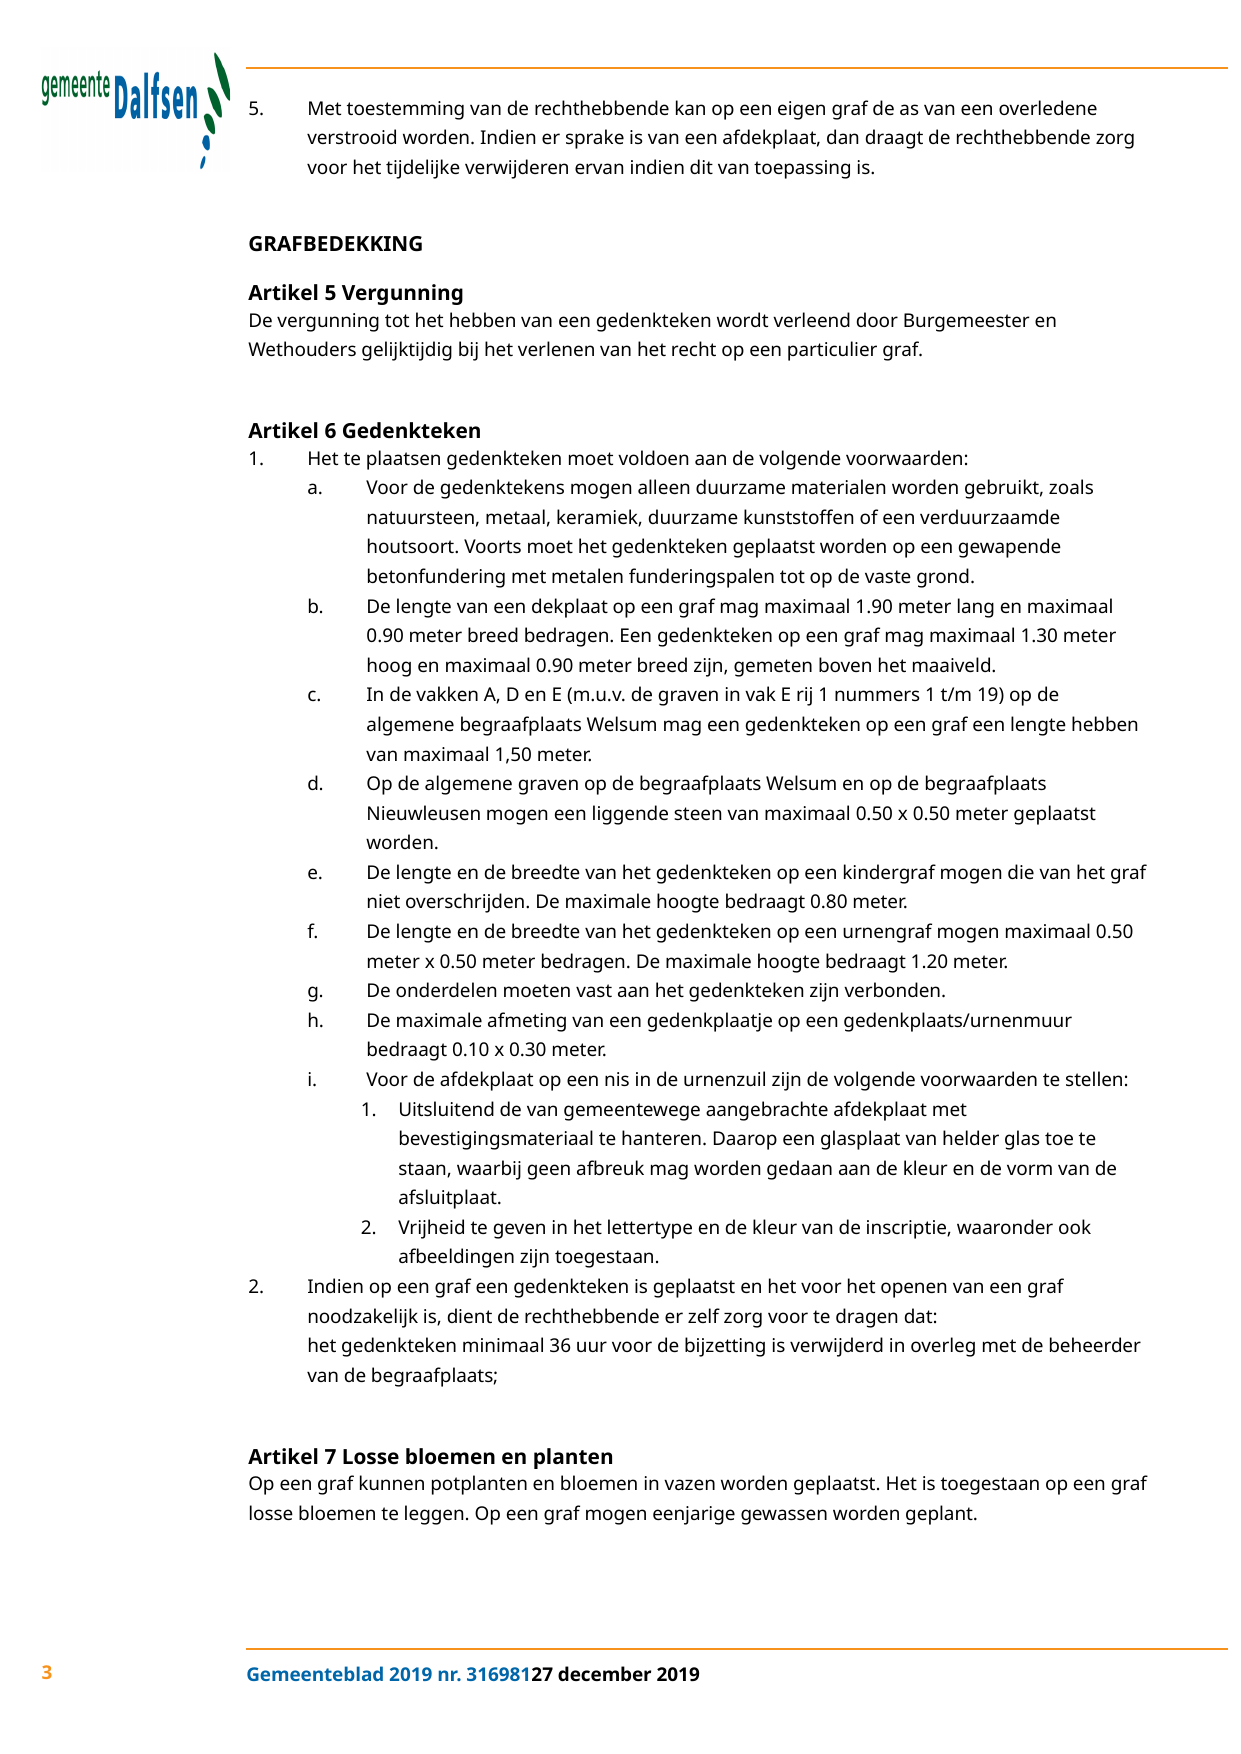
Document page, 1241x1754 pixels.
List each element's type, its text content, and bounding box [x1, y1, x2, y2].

list het gedenkteken minimaal 36 uur voor de bijzetting is verwijderd in overleg met de beheerder van de begraafplaats; [248, 1332, 1152, 1388]
list Op de algemene graven op de begraafplaats Welsum en op de begraafplaats Nieuwleusen mogen een liggende steen van maximaal 0.50 x 0.50 meter geplaatst worden. [307, 770, 1152, 855]
list Indien op een graf een gedenkteken is geplaatst en het voor het openen van een graf noodzakelijk is, dient de rechthebbende er zelf zorg voor te dragen dat: [248, 1273, 1152, 1328]
list De onderdelen moeten vast aan het gedenkteken zijn verbonden. [307, 977, 1152, 1003]
list De lengte en de breedte van het gedenkteken op een urnengraf mogen maximaal 0.50 meter x 0.50 meter bedragen. De maximale hoogte bedraagt 1.20 meter. [307, 918, 1152, 973]
list Uitsluitend de van gemeentewege aangebrachte afdekplaat met bevestigingsmateriaal te hanteren. Daarop een glasplaat van helder glas toe te staan, waarbij geen afbreuk mag worden gedaan aan de kleur en de vorm van de afsluitplaat. [361, 1096, 1152, 1210]
text Artikel 6 Gedenkteken [248, 416, 1152, 445]
list Voor de afdekplaat op een nis in de urnenzuil zijn de volgende voorwaarden te stellen: [307, 1066, 1152, 1092]
list Met toestemming van de rechthebbende kan op een eigen graf de as van een overledene verstrooid worden. Indien er sprake is van een afdekplaat, dan draagt de rechthebbende zorg voor het tijdelijke verwijderen ervan indien dit van toepassing is. [248, 95, 1152, 180]
list De lengte van een dekplaat op een graf mag maximaal 1.90 meter lang en maximaal 0.90 meter breed bedragen. Een gedenkteken op een graf mag maximaal 1.30 meter hoog en maximaal 0.90 meter breed zijn, gemeten boven het maaiveld. [307, 593, 1152, 678]
text Artikel 5 Vergunning [248, 278, 1152, 307]
text Op een graf kunnen potplanten en bloemen in vazen worden geplaatst. Het is toegestaan op een graf losse bloemen te leggen. Op een graf mogen eenjarige gewassen worden geplant. [248, 1470, 1152, 1526]
list De lengte en de breedte van het gedenkteken op een kindergraf mogen die van het graf niet overschrijden. De maximale hoogte bedraagt 0.80 meter. [307, 859, 1152, 914]
list Het te plaatsen gedenkteken moet voldoen aan de volgende voorwaarden: [248, 445, 1152, 471]
list In de vakken A, D en E (m.u.v. de graven in vak E rij 1 nummers 1 t/m 19) op de algemene begraafplaats Welsum mag een gedenkteken op een graf een lengte hebben van maximaal 1,50 meter. [307, 682, 1152, 766]
text GRAFBEDEKKING [248, 229, 1152, 258]
list Vrijheid te geven in het lettertype en de kleur van de inscriptie, waaronder ook afbeeldingen zijn toegestaan. [361, 1214, 1152, 1269]
list Voor de gedenktekens mogen alleen duurzame materialen worden gebruikt, zoals natuursteen, metaal, keramiek, duurzame kunststoffen of een verduurzaamde houtsoort. Voorts moet het gedenkteken geplaatst worden op een gewapende betonfundering met metalen funderingspalen tot op de vaste grond. [307, 474, 1152, 589]
list De maximale afmeting van een gedenkplaatje op een gedenkplaats/urnenmuur bedraagt 0.10 x 0.30 meter. [307, 1007, 1152, 1062]
text De vergunning tot het hebben van een gedenkteken wordt verleend door Burgemeester en Wethouders gelijktijdig bij het verlenen van het recht op een particulier graf. [248, 307, 1152, 362]
picture [41, 47, 231, 172]
text Artikel 7 Losse bloemen en planten [248, 1442, 1152, 1470]
